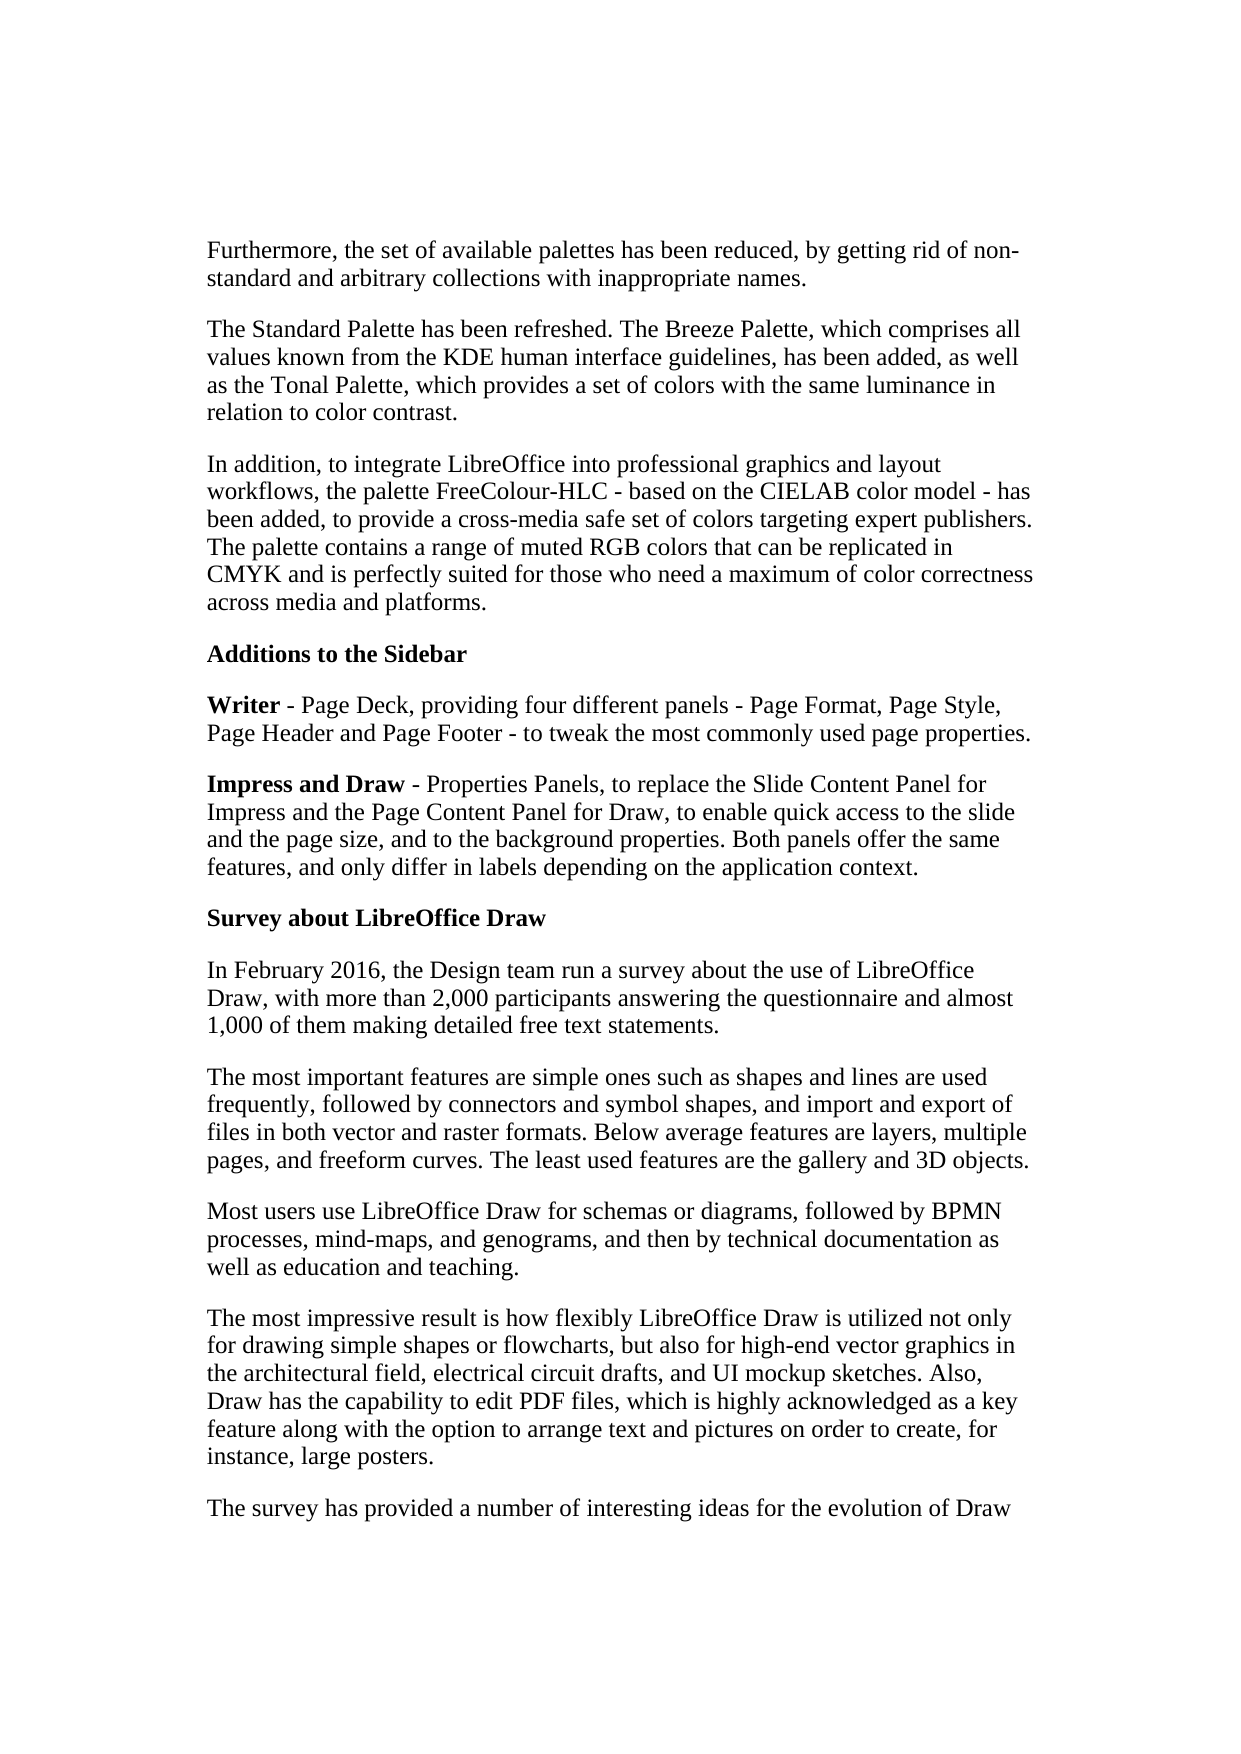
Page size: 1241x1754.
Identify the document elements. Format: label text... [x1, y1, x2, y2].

text The most impressive result is how flexibly LibreOffice Draw is utilized not only for drawing simple shapes or flowcharts, but also for high-end vector graphics in the architectural field, electrical circuit drafts, and UI mockup sketches. Also, Draw has the capability to edit PDF files, which is highly acknowledged as a key feature along with the option to arrange text and pictures on order to create, for instance, large posters. [207, 1304, 1033, 1470]
text The most important features are simple ones such as shapes and lines are used frequently, followed by connectors and symbol shapes, and import and export of files in both vector and raster formats. Below average features are layers, multiple pages, and freeform curves. The least used features are the gallery and 3D objects. [207, 1063, 1033, 1173]
text Furthermore, the set of available palettes has been reduced, by getting rid of non-standard and arbitrary collections with inappropriate names. [207, 236, 1033, 292]
text The Standard Palette has been refreshed. The Breeze Palette, which comprises all values known from the KDE human interface guidelines, has been added, as well as the Tonal Palette, which provides a set of colors with the same luminance in relation to color contrast. [207, 315, 1033, 426]
text In February 2016, the Design team run a survey about the use of LibreOffice Draw, with more than 2,000 participants answering the questionnaire and almost 1,000 of them making detailed free text statements. [207, 956, 1033, 1039]
text Writer - Page Deck, providing four different panels - Page Format, Page Style, Page Header and Page Footer - to tweak the most commonly used page properties. [207, 691, 1033, 746]
text The survey has provided a number of interesting ideas for the evolution of Draw [207, 1494, 1033, 1522]
text Most users use LibreOffice Draw for schemas or diagrams, followed by BPMN processes, mind-maps, and genograms, and then by technical documentation as well as education and teaching. [207, 1197, 1033, 1280]
text Impress and Draw - Properties Panels, to replace the Slide Content Panel for Impress and the Page Content Panel for Draw, to enable quick access to the slide and the page size, and to the background properties. Both panels offer the same features, and only differ in labels depending on the application context. [207, 770, 1033, 881]
text In addition, to integrate LibreOffice into professional graphics and layout workflows, the palette FreeColour-HLC - based on the CIELAB color model - has been added, to provide a cross-media safe set of colors targeting expert publishers. The palette contains a range of muted RGB colors that can be replicated in CMYK and is perfectly suited for those who need a maximum of color correctness across media and platforms. [207, 450, 1033, 616]
text Additions to the Sidebar [207, 640, 1033, 667]
text Survey about LibreOffice Draw [207, 904, 1033, 932]
